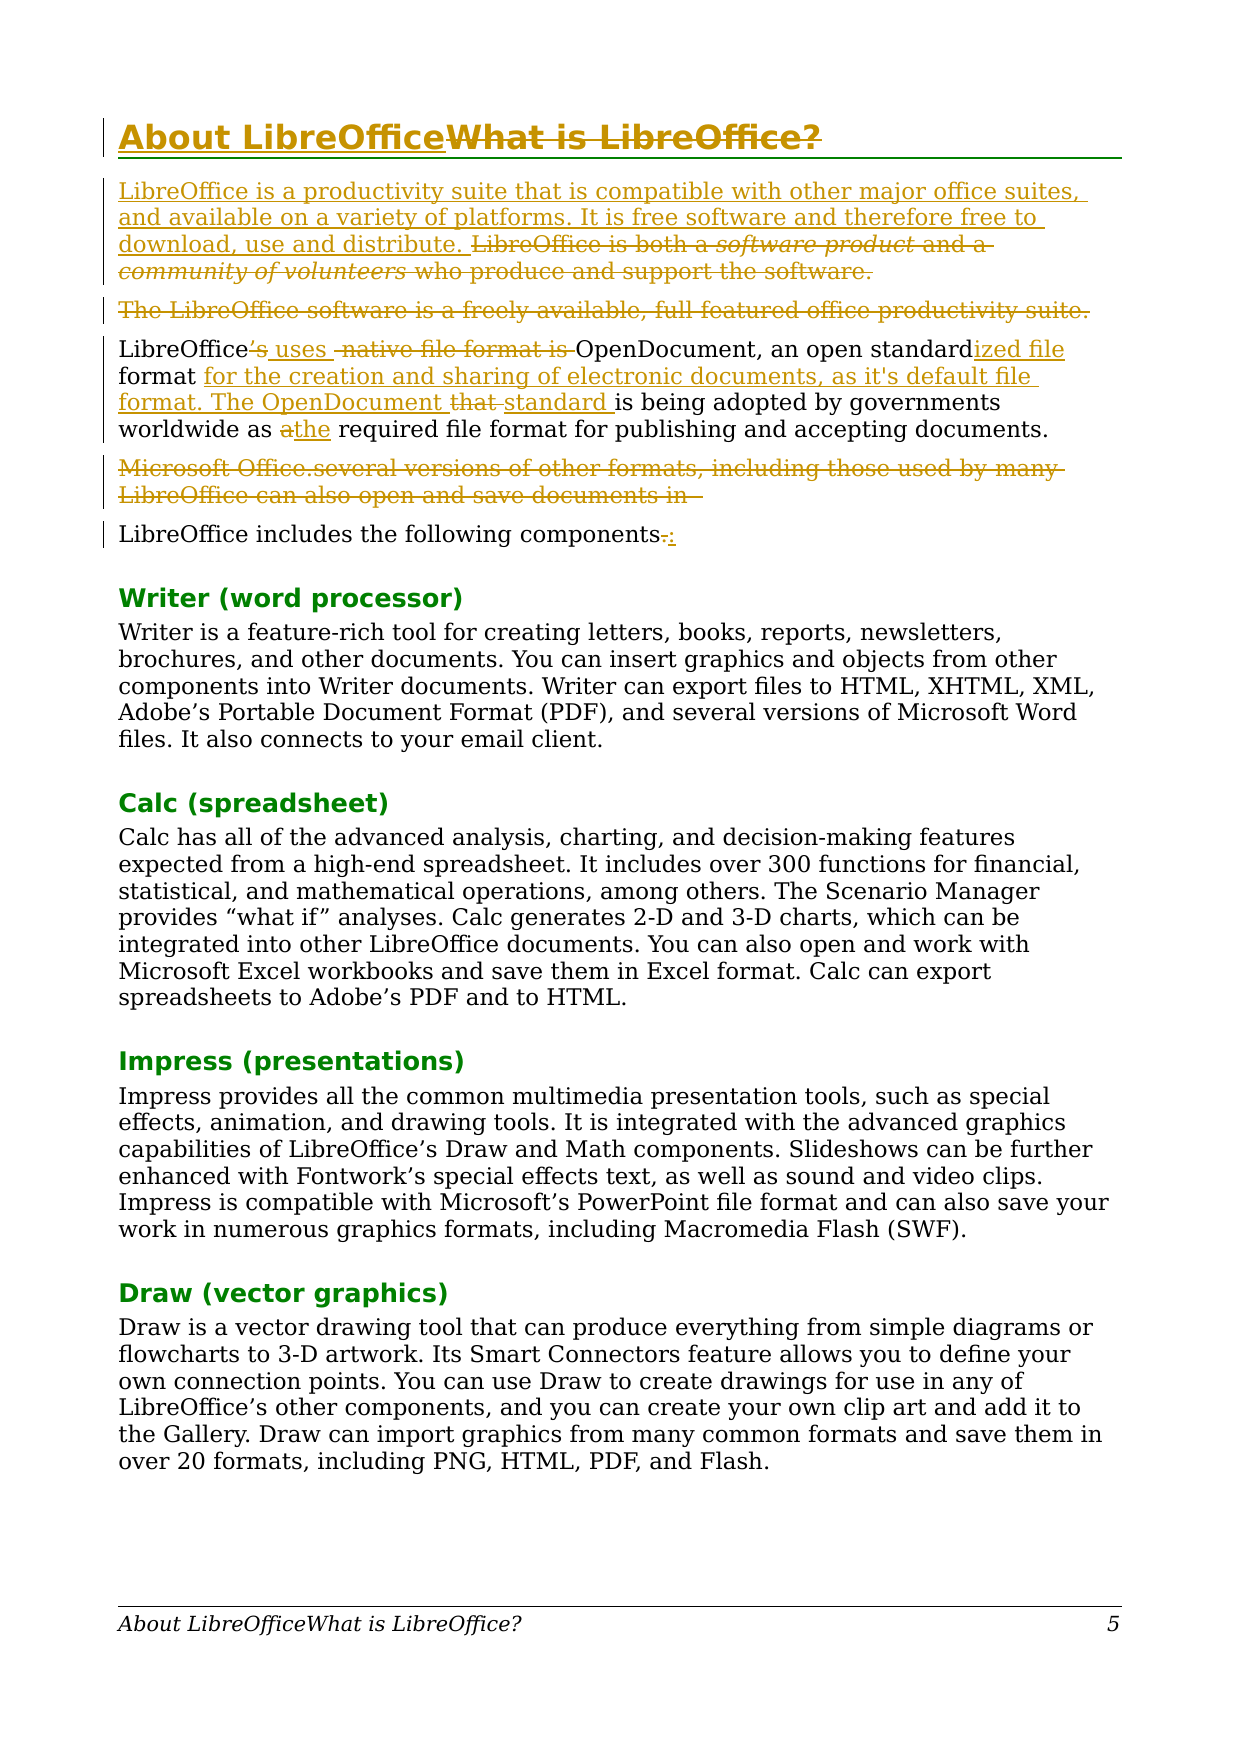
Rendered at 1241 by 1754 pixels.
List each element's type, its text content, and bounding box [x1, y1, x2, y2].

text Impress provides all the common multimedia presentation tools, such as special effects, animation, and drawing tools. It is integrated with the advanced graphics capabilities of LibreOffice’s Draw and Math components. Slideshows can be further enhanced with Fontwork’s special effects text, as well as sound and video clips. Impress is compatible with Microsoft’s PowerPoint file format and can also save your work in numerous graphics formats, including Macromedia Flash (SWF). [118, 1083, 1122, 1243]
subtitle Impress (presentations) [118, 1047, 1122, 1076]
subtitle Draw (vector graphics) [118, 1278, 1122, 1308]
subtitle About LibreOffice [118, 118, 1122, 157]
subtitle Writer (word processor) [118, 583, 1122, 613]
text Calc has all of the advanced analysis, charting, and decision-making features expected from a high-end spreadsheet. It includes over 300 functions for financial, statistical, and mathematical operations, among others. The Scenario Manager provides “what if” analyses. Calc generates 2-D and 3-D charts, which can be integrated into other LibreOffice documents. You can also open and work with Microsoft Excel workbooks and save them in Excel format. Calc can export spreadsheets to Adobe’s PDF and to HTML. [118, 824, 1122, 1011]
text LibreOffice includes the following components: [118, 521, 1122, 548]
text LibreOffice is a productivity suite that is compatible with other major office suites, and available on a variety of platforms. It is free software and therefore free to download, use and distribute. [118, 178, 1122, 284]
text LibreOffice uses OpenDocument, an open standardized file format for the creation and sharing of electronic documents, as it's default file format. The OpenDocument standard is being adopted by governments worldwide as the required file format for publishing and accepting documents. [118, 297, 1122, 443]
text Draw is a vector drawing tool that can produce everything from simple diagrams or flowcharts to 3-D artwork. Its Smart Connectors feature allows you to define your own connection points. You can use Draw to create drawings for use in any of LibreOffice’s other components, and you can create your own clip art and add it to the Gallery. Draw can import graphics from many common formats and save them in over 20 formats, including PNG, HTML, PDF, and Flash. [118, 1314, 1122, 1474]
text Writer is a feature-rich tool for creating letters, books, reports, newsletters, brochures, and other documents. You can insert graphics and objects from other components into Writer documents. Writer can export files to HTML, XHTML, XML, Adobe’s Portable Document Format (PDF), and several versions of Microsoft Word files. It also connects to your email client. [118, 619, 1122, 753]
subtitle Calc (spreadsheet) [118, 788, 1122, 818]
